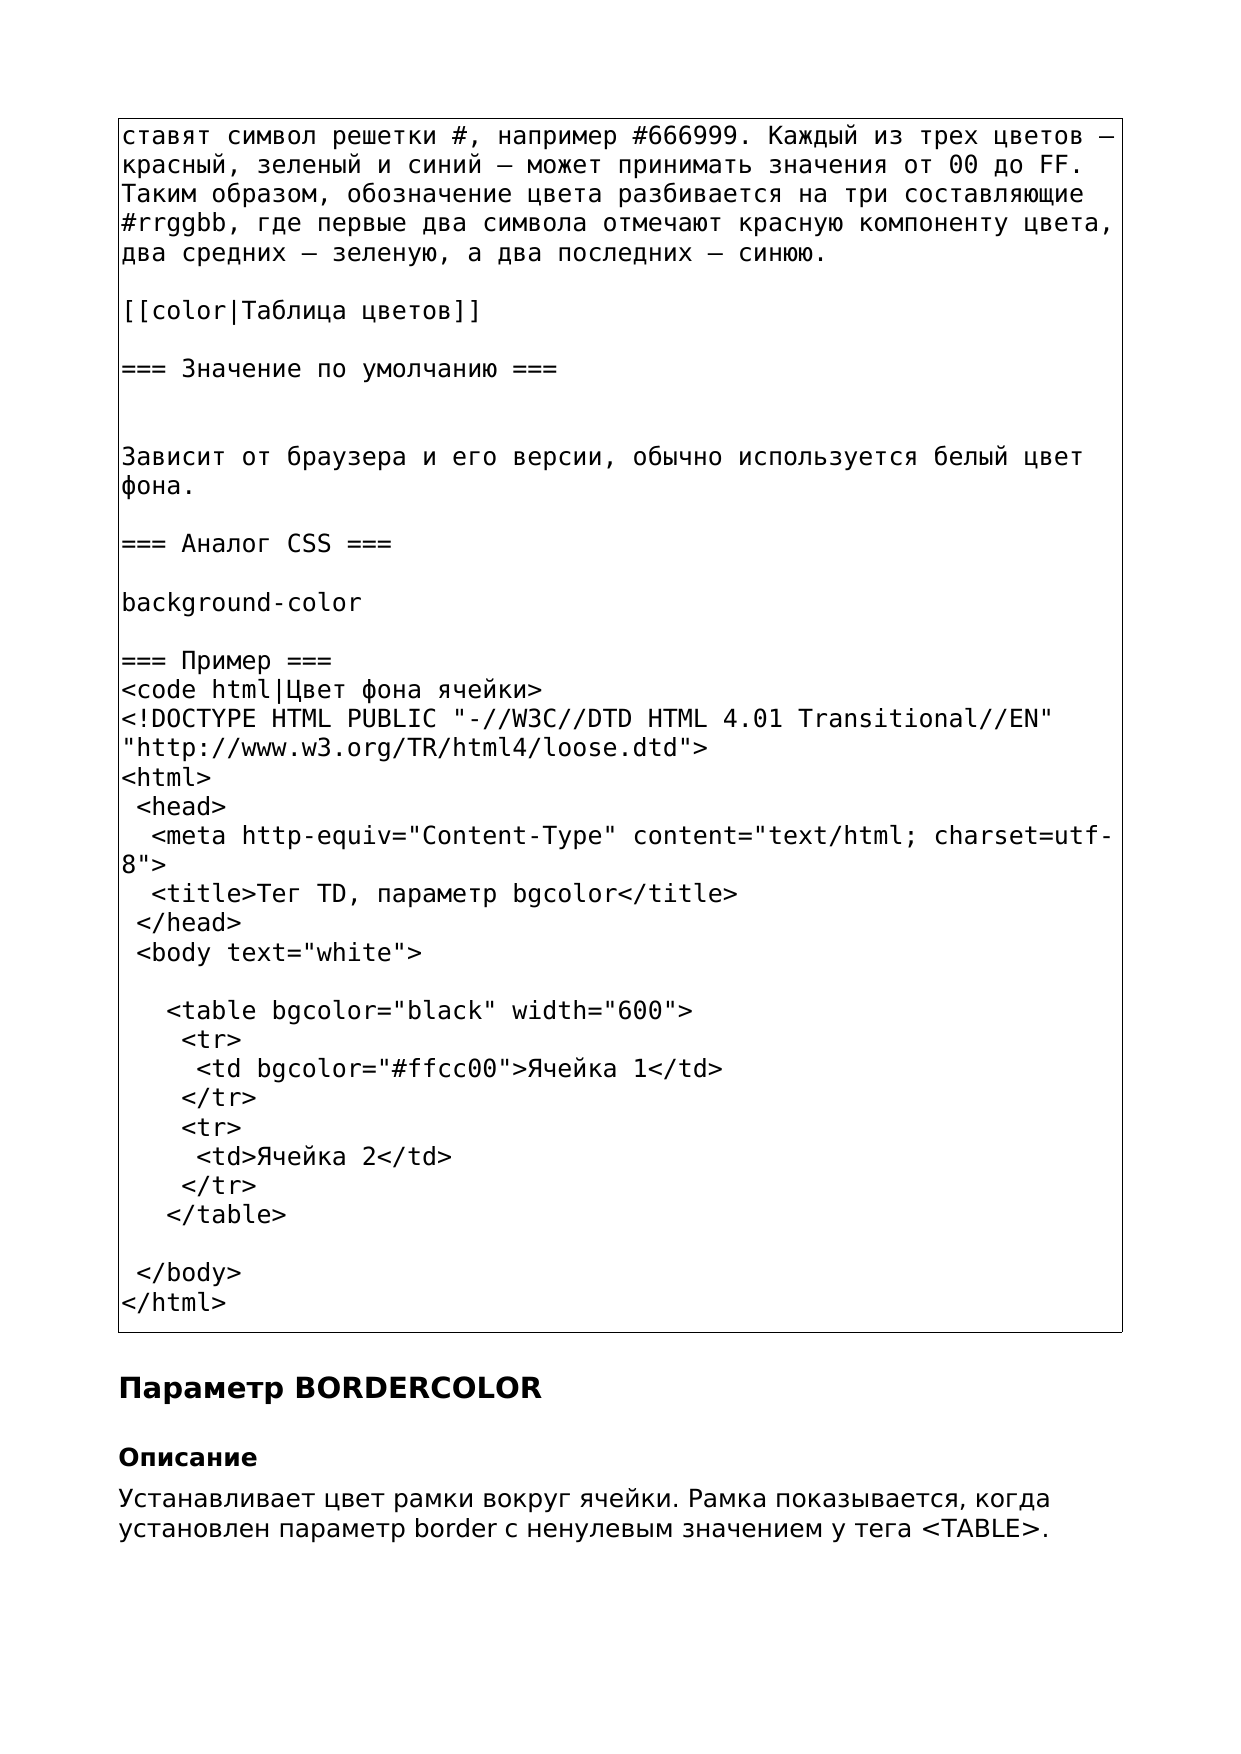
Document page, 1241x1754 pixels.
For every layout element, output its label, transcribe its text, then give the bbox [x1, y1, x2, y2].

table_header ставят символ решетки #, например #666999. Каждый из трех цветов — красный, зеленый и синий — может принимать значения от 00 до FF. Таким образом, обозначение цвета разбивается на три составляющие #rrggbb, где первые два символа отмечают красную компоненту цвета, два средних — зеленую, а два последних — синюю. [[color|Таблица цветов]] === Значение по умолчанию === Зависит от браузера и его версии, обычно используется белый цвет фона. === Аналог CSS === background-color === Пример === <code html|Цвет фона ячейки> <!DOCTYPE HTML PUBLIC "-//W3C//DTD HTML 4.01 Transitional//EN" "http://www.w3.org/TR/html4/loose.dtd"> <html> <head> <meta http-equiv="Content-Type" content="text/html; charset=utf-8"> <title>Тег TD, параметр bgcolor</title> </head> <body text="white"> <table bgcolor="black" width="600"> <tr> <td bgcolor="#ffcc00">Ячейка 1</td> </tr> <tr> <td>Ячейка 2</td> </tr> </table> </body> </html> [119, 119, 1122, 1332]
text Устанавливает цвет рамки вокруг ячейки. Рамка показывается, когда установлен параметр border с ненулевым значением у тега <TABLE>. [118, 1485, 1122, 1543]
subtitle Параметр BORDERCOLOR [118, 1372, 1122, 1406]
subtitle Описание [118, 1443, 1122, 1472]
